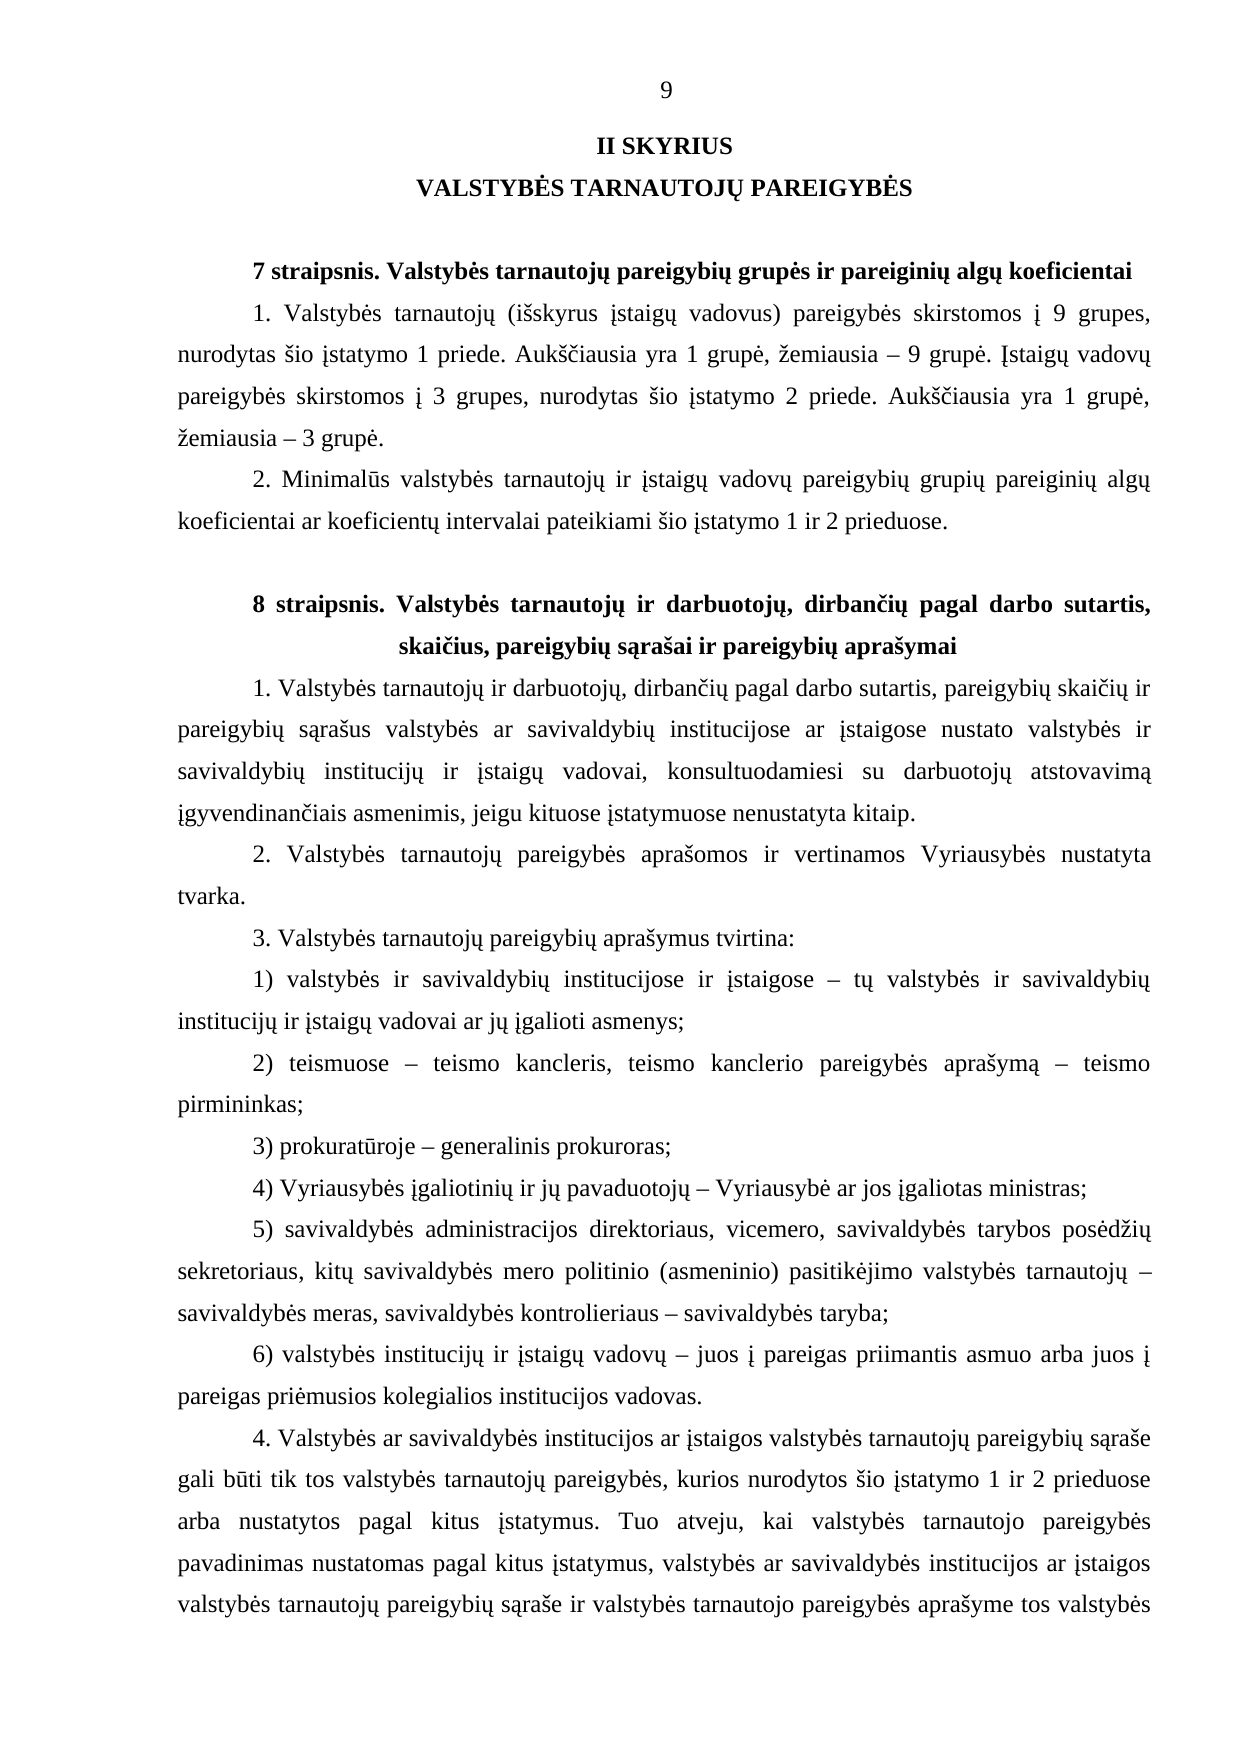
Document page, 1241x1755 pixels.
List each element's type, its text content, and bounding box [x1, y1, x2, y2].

text 4) Vyriausybės įgaliotinių ir jų pavaduotojų – Vyriausybė ar jos įgaliotas ministras; [177, 1160, 1152, 1201]
text 3. Valstybės tarnautojų pareigybių aprašymus tvirtina: [177, 910, 1152, 951]
text 1) valstybės ir savivaldybių institucijose ir įstaigose – tų valstybės ir savivaldybių institucijų ir įstaigų vadovai ar jų įgalioti asmenys; [177, 951, 1152, 1035]
text II SKYRIUS [177, 118, 1152, 160]
text 2) teismuose – teismo kancleris, teismo kanclerio pareigybės aprašymą – teismo pirmininkas; [177, 1035, 1152, 1118]
text 2. Minimalūs valstybės tarnautojų ir įstaigų vadovų pareigybių grupių pareiginių algų koeficientai ar koeficientų intervalai pateikiami šio įstatymo 1 ir 2 prieduose. [177, 451, 1152, 535]
text 1. Valstybės tarnautojų ir darbuotojų, dirbančių pagal darbo sutartis, pareigybių skaičių ir pareigybių sąrašus valstybės ar savivaldybių institucijose ar įstaigose nustato valstybės ir savivaldybių institucijų ir įstaigų vadovai, konsultuodamiesi su darbuotojų atstovavimą įgyvendinančiais asmenimis, jeigu kituose įstatymuose nenustatyta kitaip. [177, 660, 1152, 826]
text VALSTYBĖS TARNAUTOJŲ PAREIGYBĖS [177, 160, 1152, 201]
text 7 straipsnis. Valstybės tarnautojų pareigybių grupės ir pareiginių algų koeficientai [177, 243, 1152, 285]
text 5) savivaldybės administracijos direktoriaus, vicemero, savivaldybės tarybos posėdžių sekretoriaus, kitų savivaldybės mero politinio (asmeninio) pasitikėjimo valstybės tarnautojų – savivaldybės meras, savivaldybės kontrolieriaus – savivaldybės taryba; [177, 1201, 1152, 1326]
text 2. Valstybės tarnautojų pareigybės aprašomos ir vertinamos Vyriausybės nustatyta tvarka. [177, 826, 1152, 910]
text 8 straipsnis. Valstybės tarnautojų ir darbuotojų, dirbančių pagal darbo sutartis, skaičius, pareigybių sąrašai ir pareigybių aprašymai [252, 576, 1152, 660]
text 6) valstybės institucijų ir įstaigų vadovų – juos į pareigas priimantis asmuo arba juos į pareigas priėmusios kolegialios institucijos vadovas. [177, 1326, 1152, 1410]
text 1. Valstybės tarnautojų (išskyrus įstaigų vadovus) pareigybės skirstomos į 9 grupes, nurodytas šio įstatymo 1 priede. Aukščiausia yra 1 grupė, žemiausia – 9 grupė. Įstaigų vadovų pareigybės skirstomos į 3 grupes, nurodytas šio įstatymo 2 priede. Aukščiausia yra 1 grupė, žemiausia – 3 grupė. [177, 285, 1152, 451]
text 4. Valstybės ar savivaldybės institucijos ar įstaigos valstybės tarnautojų pareigybių sąraše gali būti tik tos valstybės tarnautojų pareigybės, kurios nurodytos šio įstatymo 1 ir 2 prieduose arba nustatytos pagal kitus įstatymus. Tuo atveju, kai valstybės tarnautojo pareigybės pavadinimas nustatomas pagal kitus įstatymus, valstybės ar savivaldybės institucijos ar įstaigos valstybės tarnautojų pareigybių sąraše ir valstybės tarnautojo pareigybės aprašyme tos valstybės [177, 1410, 1152, 1618]
text 3) prokuratūroje – generalinis prokuroras; [177, 1118, 1152, 1160]
